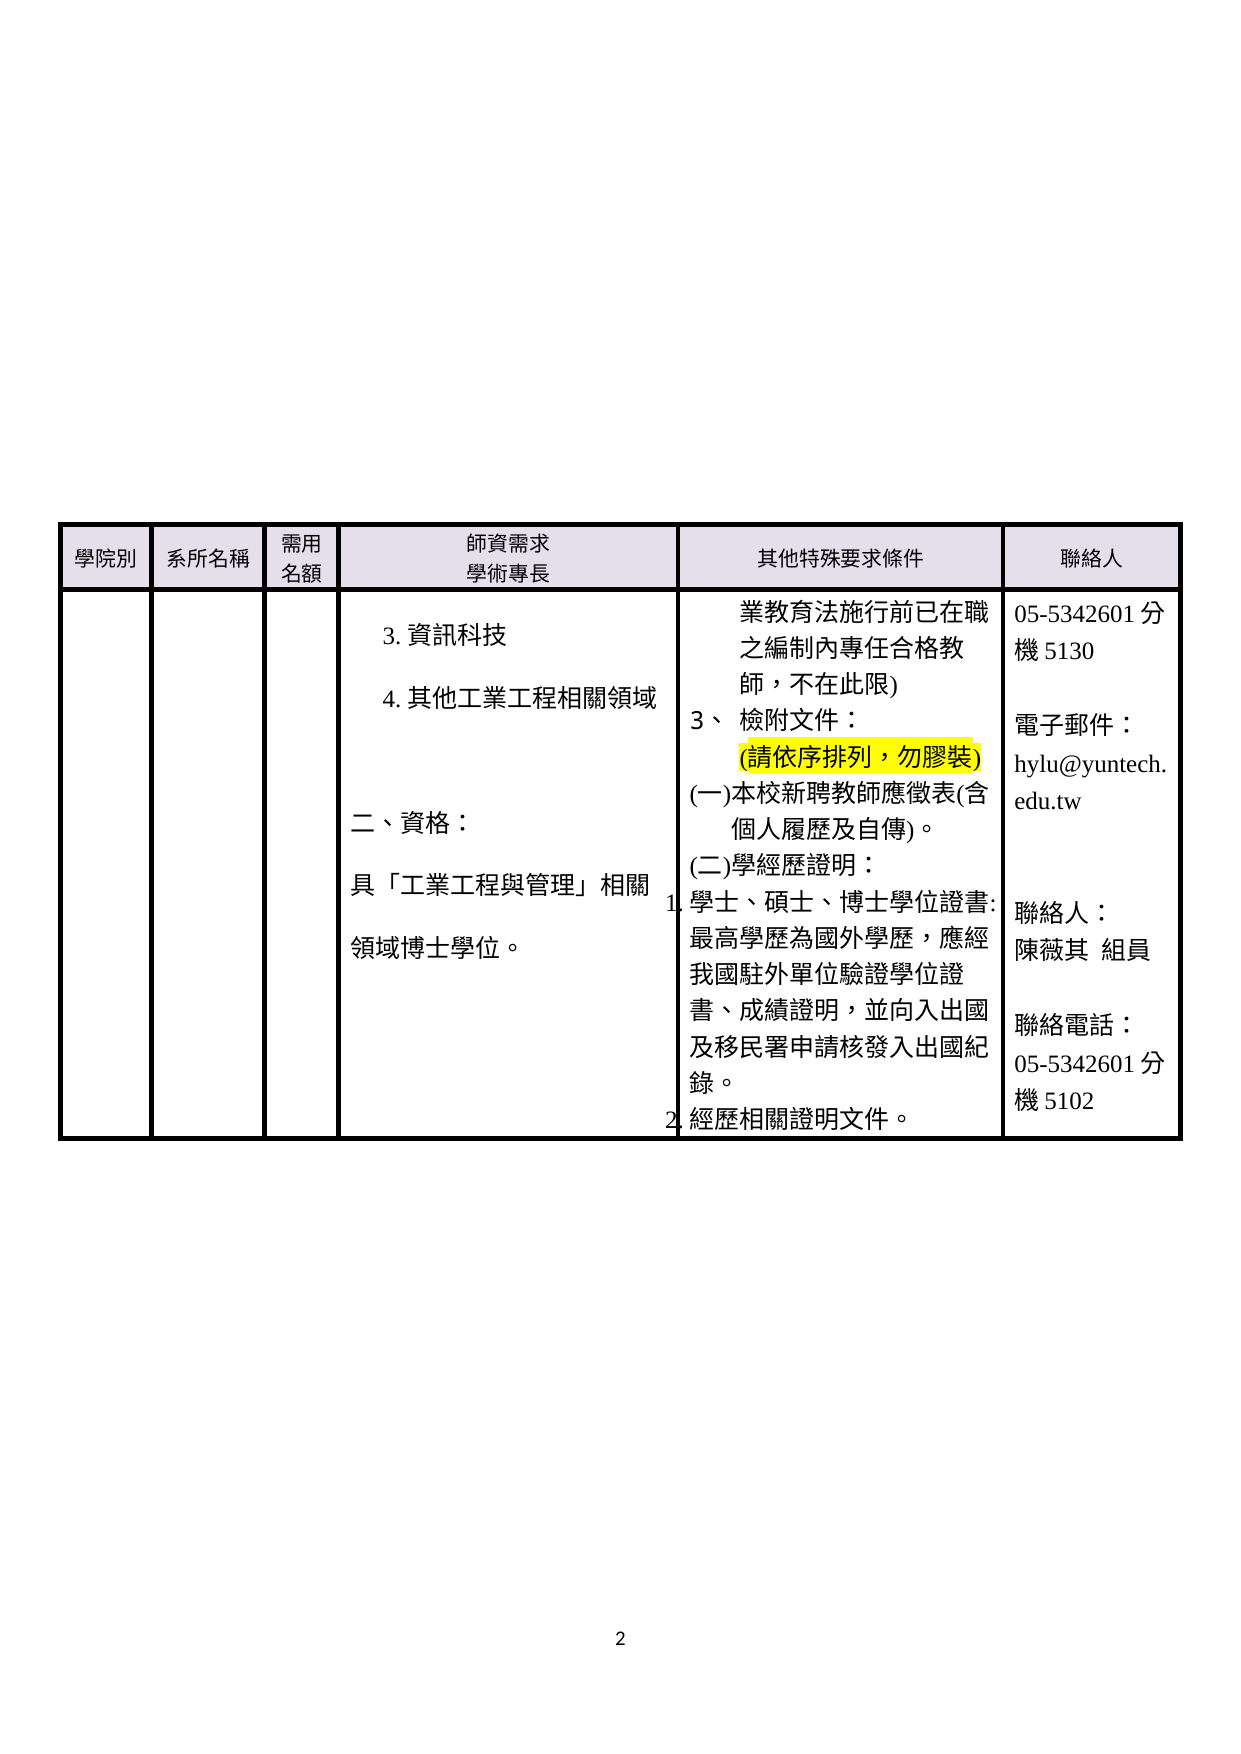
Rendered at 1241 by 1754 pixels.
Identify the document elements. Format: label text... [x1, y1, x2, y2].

table_cell 應具備全英文授課能力。 應具備一年以上與任教領域相關之業界實務工作經驗。(需檢附相關工作證明，但技術及職業教育法施行前已在職之編制內專任合格教師，不在此限) 檢附文件： (請依序排列，勿膠裝) (一)本校新聘教師應徵表(含個人履歷及自傳)。 (二)學經歷證明： 學士、碩士、博士學位證書: 最高學歷為國外學歷，應經我國駐外單位驗證學位證書、成績證明，並向入出國及移民署申請核發入出國紀錄。 經歷相關證明文件。 (請依附件「個人資料表」中所寫之經歷欄位檢附證明。) 具一年以上與任教領域相關之業界經驗證明: 依「本校教師業界實務工作經驗認定要點」檢具相關證明。 身分證件影本。 未有教師證書者請另附最高學歷歷年成績單。 (三)歷年研究期刊論文或專利一覽表。 (四)主要著作目錄、作品集。 (五)專長領域。 (六)可任教科目及內容大綱簡述(含必修與選修課程)。 (七)授課講義教材及參考資料。 (八)研究計畫、未來研究方向。 (九)教授推薦函2封。 (十)其它有助證明相關能力之資料(如參與之研究計畫或產學合作計畫等) 。 以上影本證書、證明文件請加註與正本相符並簽章。 [680, 592, 1001, 1136]
table_cell 一、學術專長領域： 1. 品質管理 2. 生產製造 3. 資訊科技 4. 其他工業工程相關領域 二、資格： 具「工業工程與管理」相關領域博士學位。 [341, 592, 676, 1136]
table_header 師資需求 學術專長 [341, 527, 676, 587]
table_header 系所名稱 [154, 527, 262, 587]
table_header 其他特殊要求條件 [680, 527, 1001, 587]
table_cell [154, 592, 262, 1136]
table_header 學院別 [63, 527, 149, 587]
table_cell [267, 592, 336, 1136]
table_header 需用名額 [267, 527, 336, 587]
table_cell 05-5342601分機5130 電子郵件：hylu@yuntech.edu.tw 聯絡人： 陳薇其 組員 聯絡電話： 05-5342601分機5102 [1005, 592, 1178, 1136]
table_cell [63, 592, 149, 1136]
table_header 聯絡人 [1005, 527, 1178, 587]
